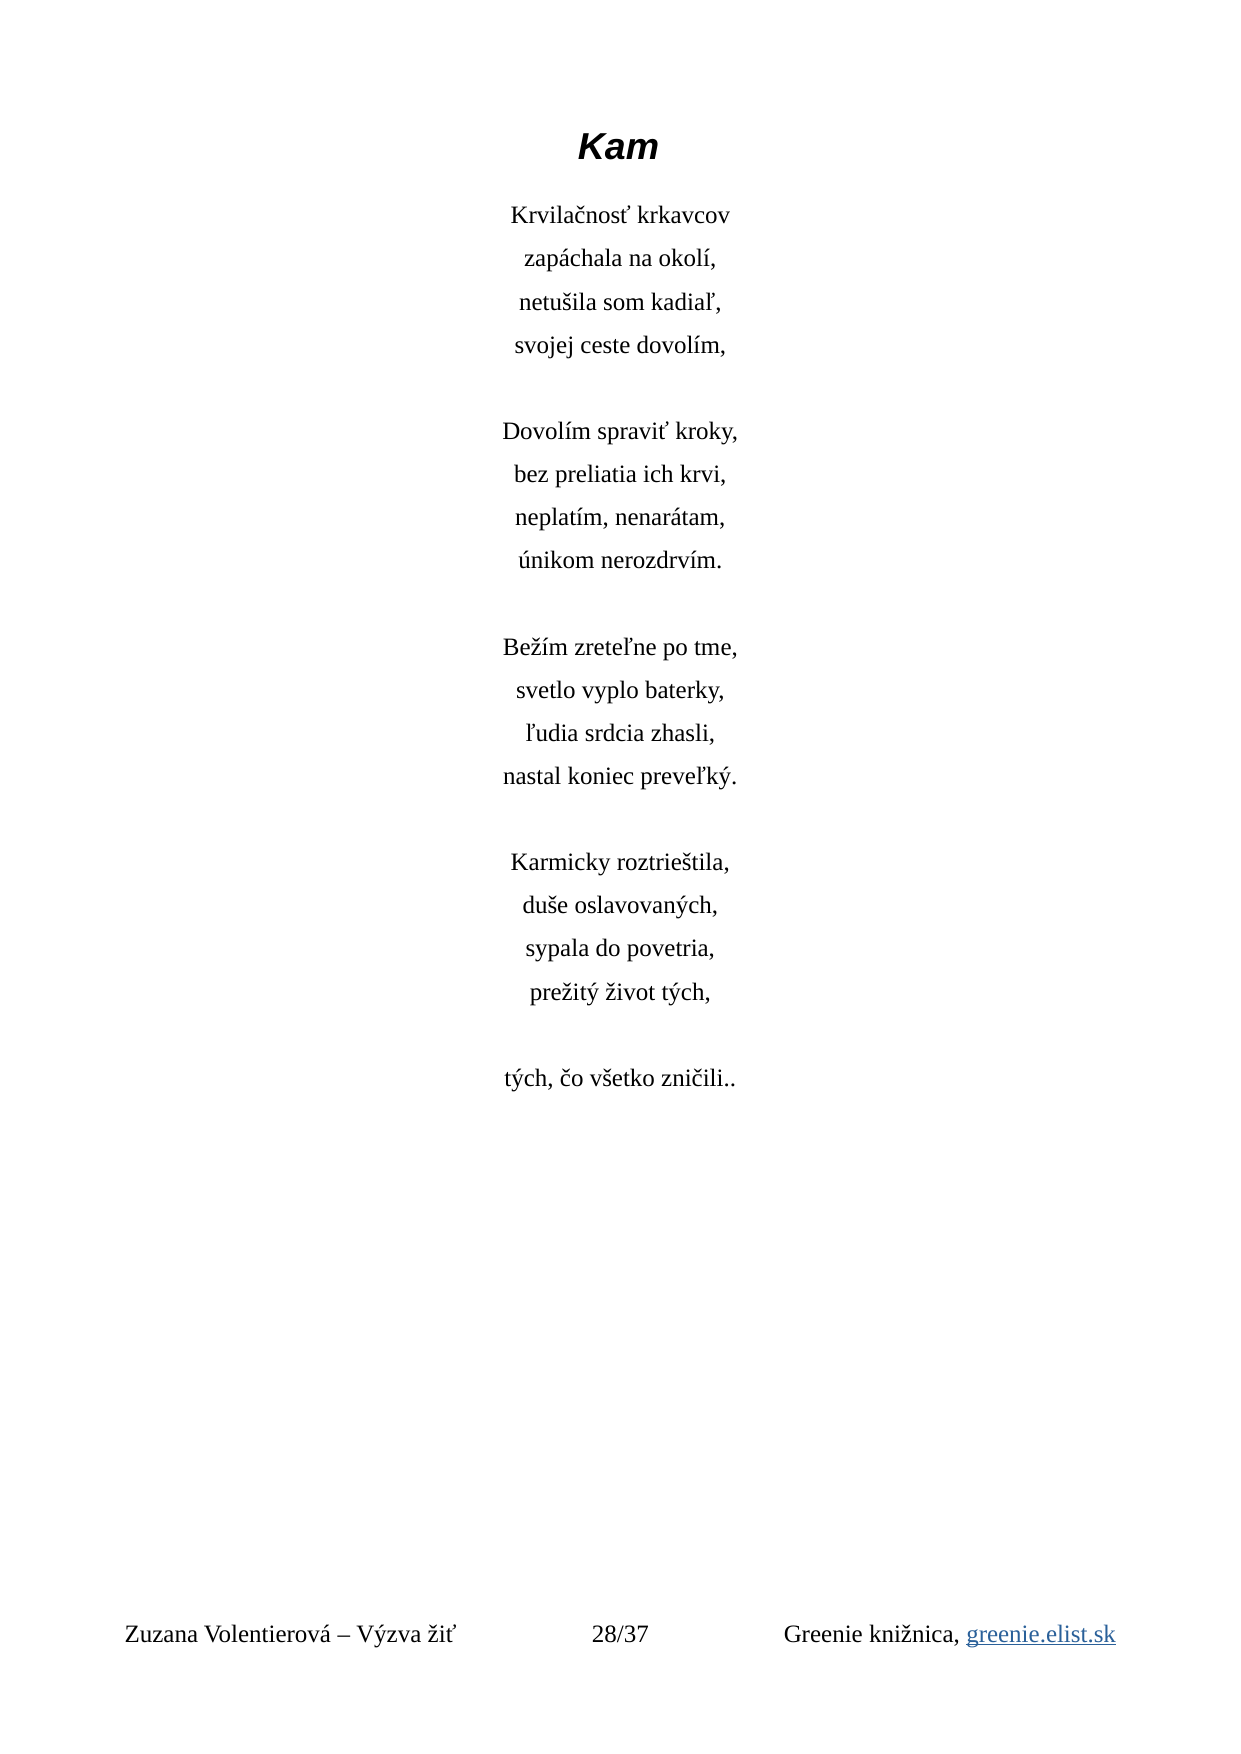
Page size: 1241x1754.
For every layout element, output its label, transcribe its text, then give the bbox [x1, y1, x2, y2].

text únikom nerozdrvím. [106, 545, 1134, 574]
text nastal koniec preveľký. [106, 761, 1134, 790]
text prežitý život tých, [106, 977, 1134, 1005]
text sypala do povetria, [106, 933, 1134, 962]
text Bežím zreteľne po tme, [106, 632, 1134, 660]
text svojej ceste dovolím, [106, 330, 1134, 358]
text neplatím, nenarátam, [106, 502, 1134, 531]
text zapáchala na okolí, [106, 243, 1134, 272]
text Dovolím spraviť kroky, [106, 416, 1134, 445]
subtitle Kam [106, 124, 1134, 167]
text ľudia srdcia zhasli, [106, 718, 1134, 747]
text bez preliatia ich krvi, [106, 459, 1134, 488]
text Krvilačnosť krkavcov [106, 200, 1134, 229]
text svetlo vyplo baterky, [106, 675, 1134, 703]
text Karmicky roztrieštila, [106, 847, 1134, 876]
text duše oslavovaných, [106, 890, 1134, 919]
text netušila som kadiaľ, [106, 287, 1134, 315]
text tých, čo všetko zničili.. [106, 1063, 1134, 1092]
